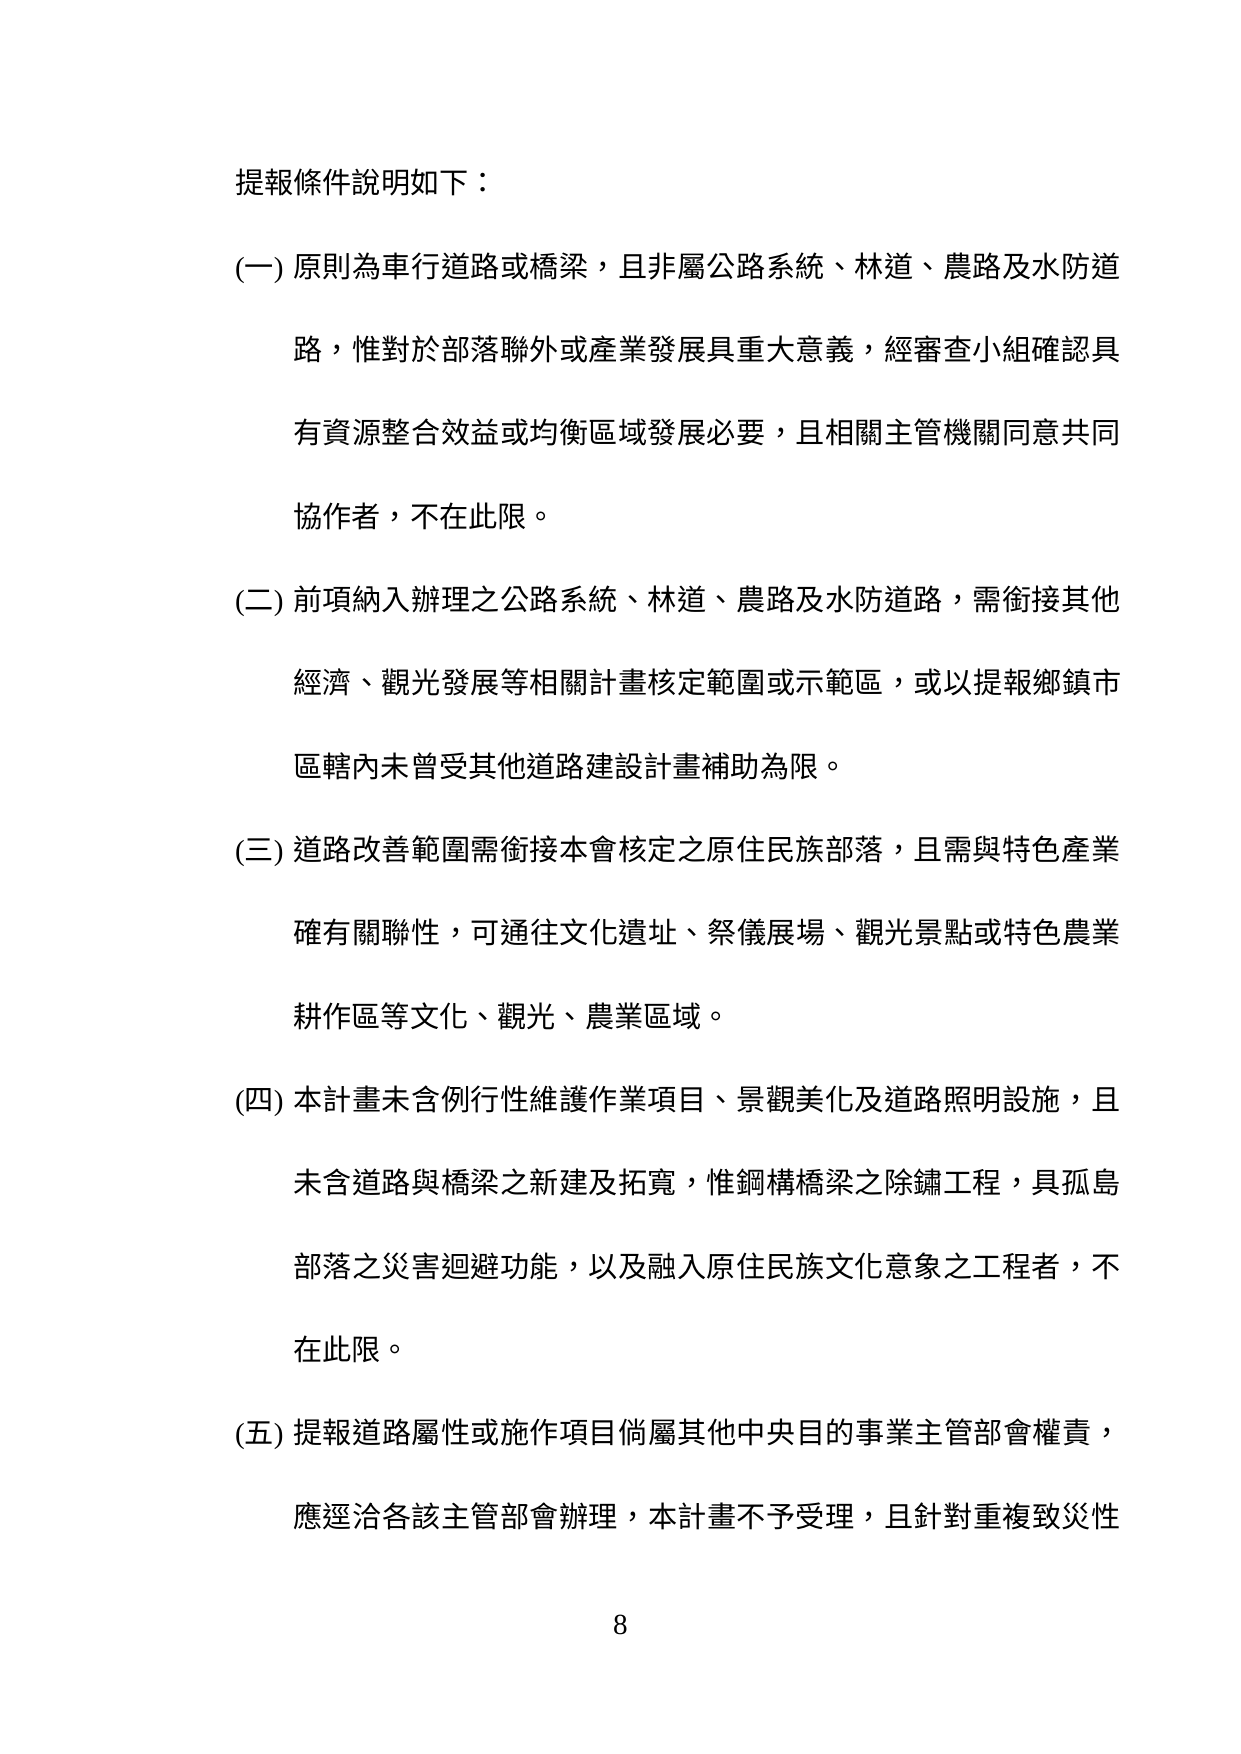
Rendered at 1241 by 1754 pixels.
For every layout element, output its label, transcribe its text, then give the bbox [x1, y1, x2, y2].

list 本計畫未含例行性維護作業項目、景觀美化及道路照明設施，且未含道路與橋梁之新建及拓寬，惟鋼構橋梁之除鏽工程，具孤島部落之災害迴避功能，以及融入原住民族文化意象之工程者，不在此限。 [235, 1050, 1122, 1383]
list 提報道路屬性或施作項目倘屬其他中央目的事業主管部會權責，應逕洽各該主管部會辦理，本計畫不予受理，且針對重複致災性 [235, 1383, 1122, 1550]
text 提報條件說明如下： [177, 133, 1122, 217]
list 道路改善範圍需銜接本會核定之原住民族部落，且需與特色產業確有關聯性，可通往文化遺址、祭儀展場、觀光景點或特色農業耕作區等文化、觀光、農業區域。 [235, 800, 1122, 1050]
list 前項納入辦理之公路系統、林道、農路及水防道路，需銜接其他經濟、觀光發展等相關計畫核定範圍或示範區，或以提報鄉鎮市區轄內未曾受其他道路建設計畫補助為限。 [235, 550, 1122, 800]
list 原則為車行道路或橋梁，且非屬公路系統、林道、農路及水防道路，惟對於部落聯外或產業發展具重大意義，經審查小組確認具有資源整合效益或均衡區域發展必要，且相關主管機關同意共同協作者，不在此限。 [235, 217, 1122, 550]
